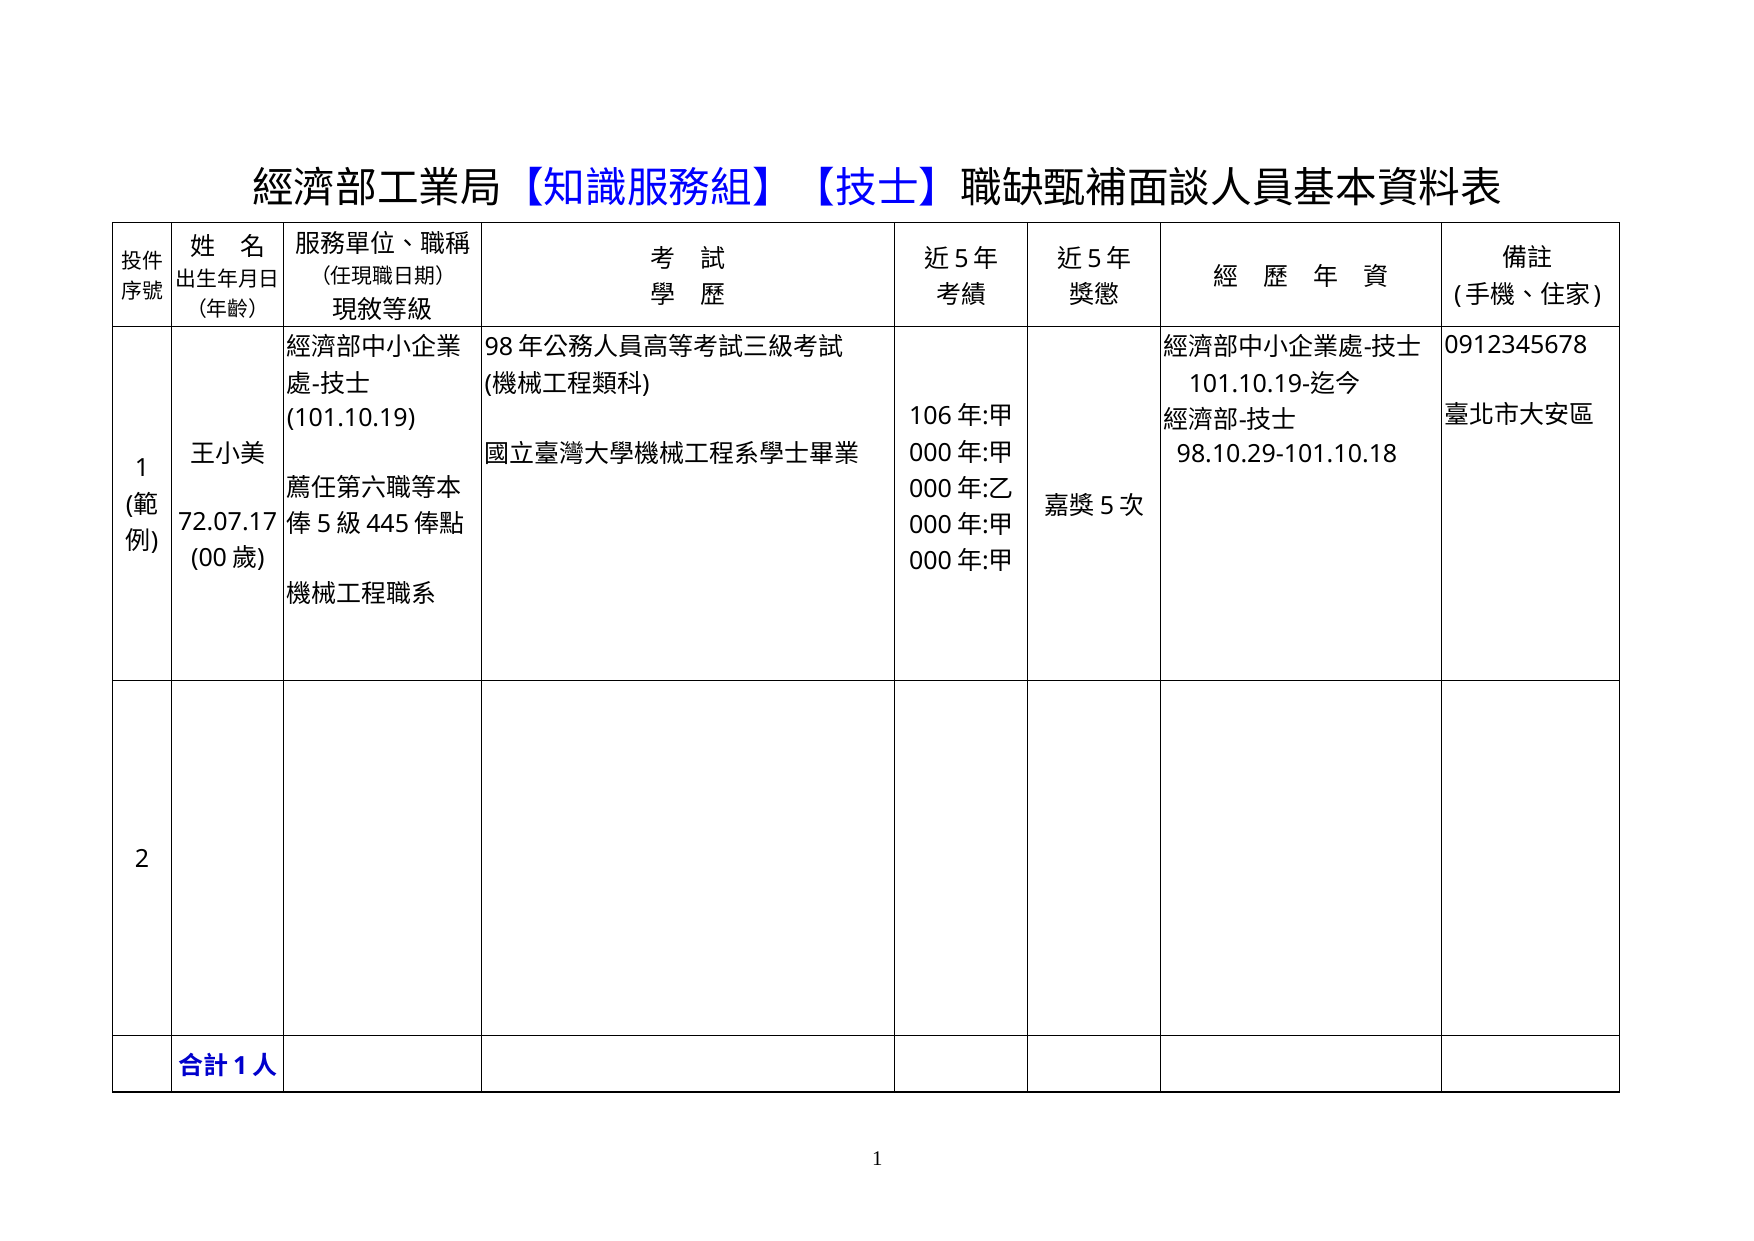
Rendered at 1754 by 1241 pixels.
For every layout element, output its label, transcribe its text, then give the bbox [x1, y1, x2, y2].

table_cell [895, 1036, 1027, 1091]
table_cell [284, 681, 481, 1034]
table_header 近5年 考績 [895, 223, 1027, 326]
table_cell [1161, 1036, 1441, 1091]
text 經濟部工業局【知識服務組】【技士】職缺甄補面談人員基本資料表 [112, 146, 1642, 222]
table_header 服務單位、職稱（任現職日期） 現敘等級 [284, 223, 481, 326]
table_cell 1 (範例) [113, 327, 171, 680]
table_header 經 歷 年 資 [1161, 223, 1441, 326]
table_cell [172, 681, 283, 1034]
table_cell 98年公務人員高等考試三級考試 (機械工程類科) 國立臺灣大學機械工程系學士畢業 [482, 327, 894, 680]
table_cell 2 [113, 681, 171, 1034]
table_header 姓 名 出生年月日 （年齡） [172, 223, 283, 326]
table_cell [482, 1036, 894, 1091]
table_cell [284, 1036, 481, 1091]
table_header 近5年 獎懲 [1028, 223, 1160, 326]
table_header 考 試 學 歷 [482, 223, 894, 326]
table_cell [1442, 681, 1619, 1034]
table_header 投件 序號 [113, 223, 171, 326]
table_cell [113, 1036, 171, 1091]
table_cell 嘉獎5次 [1028, 327, 1160, 680]
table_cell [1028, 681, 1160, 1034]
table_cell [1161, 681, 1441, 1034]
table_cell 經濟部中小企業處-技士 101.10.19-迄今 經濟部-技士 98.10.29-101.10.18 [1161, 327, 1441, 680]
table_cell [1442, 1036, 1619, 1091]
table_cell 0912345678 臺北市大安區 [1442, 327, 1619, 680]
table_cell 106年:甲 000年:甲 000年:乙 000年:甲 000年:甲 [895, 327, 1027, 680]
table_cell [895, 681, 1027, 1034]
table_cell 王小美 72.07.17 (00歲) [172, 327, 283, 680]
table_cell 合計1人 [172, 1036, 283, 1091]
table_cell [482, 681, 894, 1034]
table_cell [1028, 1036, 1160, 1091]
table_cell 經濟部中小企業處-技士 (101.10.19) 薦任第六職等本俸5級445俸點 機械工程職系 [284, 327, 481, 680]
table_header 備註 (手機、住家) [1442, 223, 1619, 326]
